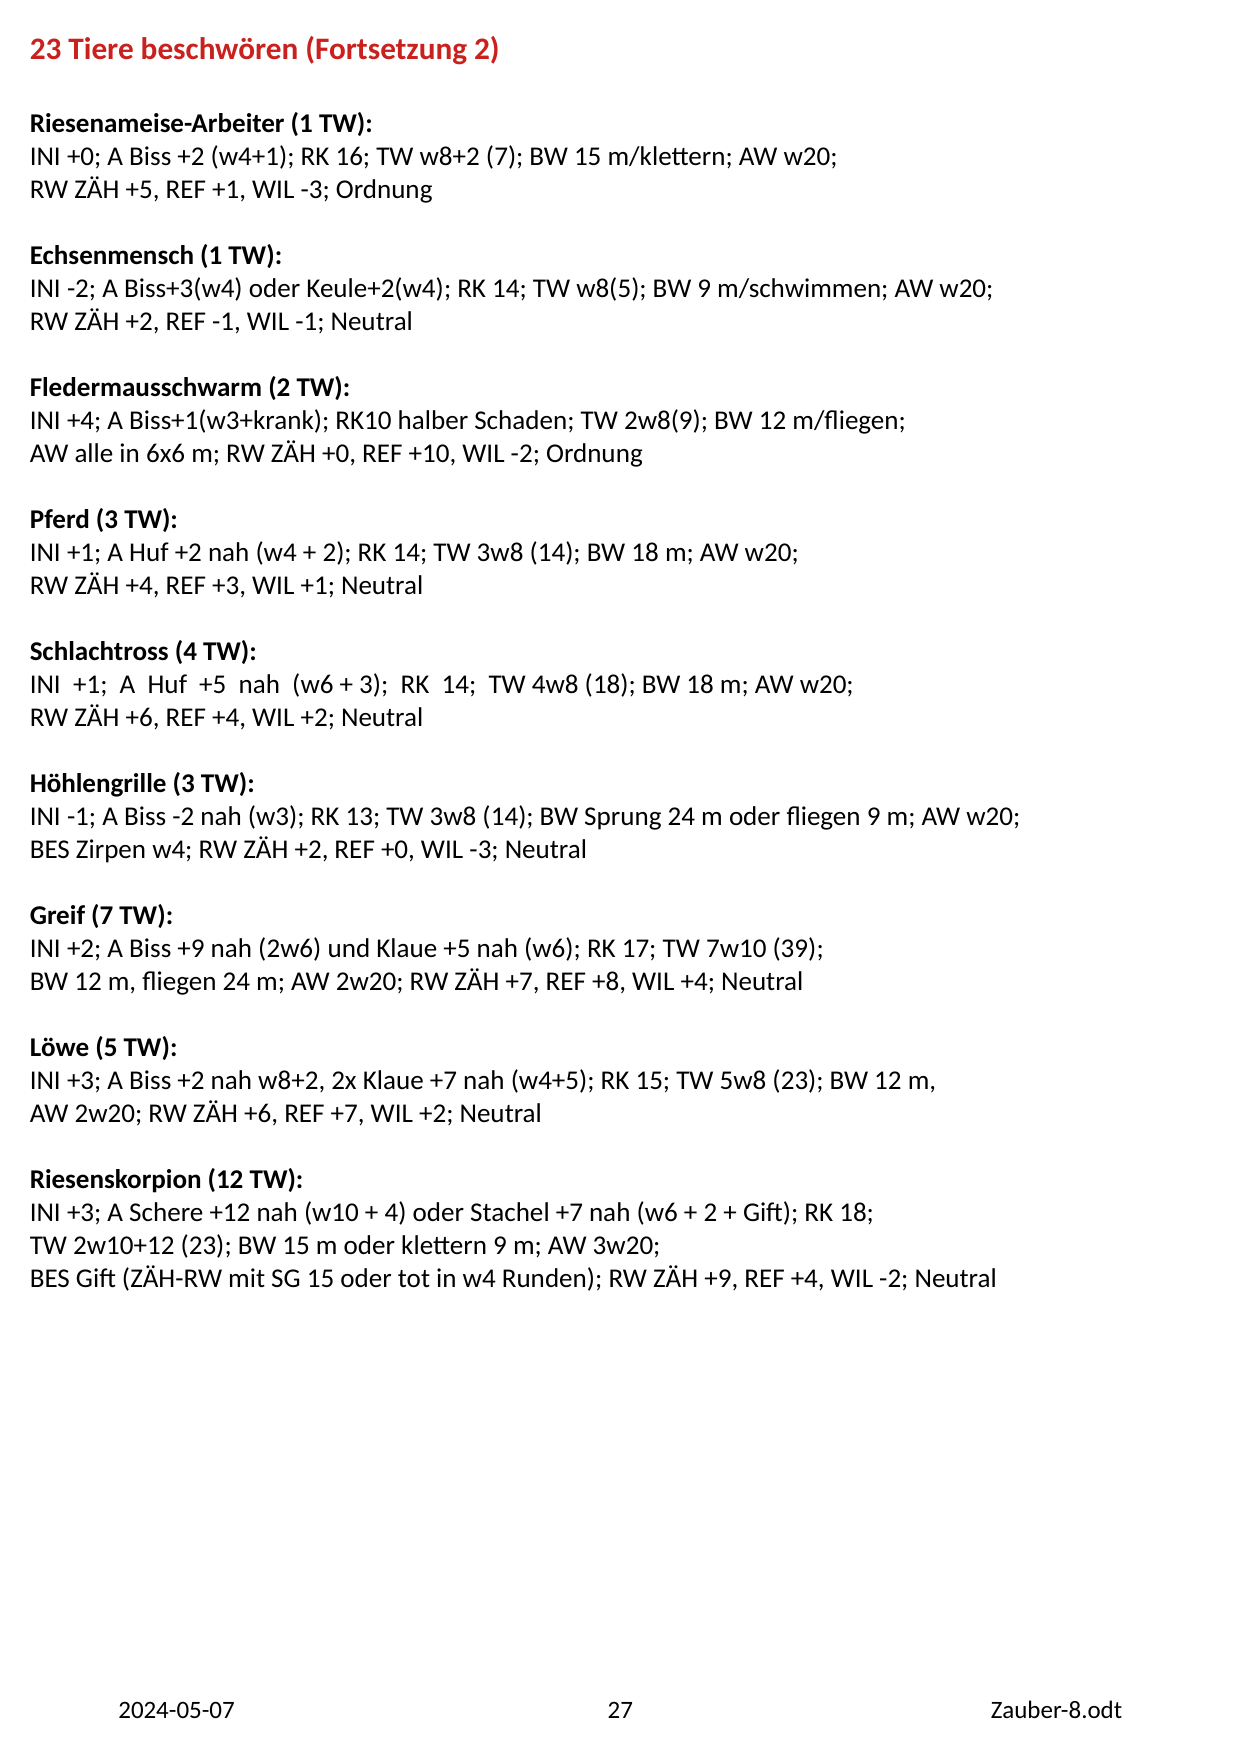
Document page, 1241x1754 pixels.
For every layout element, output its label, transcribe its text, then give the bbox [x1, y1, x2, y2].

text INI +1; A Huf +2 nah (w4 + 2); RK 14; TW 3w8 (14); BW 18 m; AW w20; [29, 535, 1211, 568]
text INI +4; A Biss+1(w3+krank); RK10 halber Schaden; TW 2w8(9); BW 12 m/fliegen; [29, 403, 1211, 436]
text INI +2; A Biss +9 nah (2w6) und Klaue +5 nah (w6); RK 17; TW 7w10 (39); [29, 931, 1211, 964]
text RW ZÄH +2, REF -1, WIL -1; Neutral [29, 304, 1211, 337]
text 23 Tiere beschwören (Fortsetzung 2) [29, 29, 1211, 68]
text AW 2w20; RW ZÄH +6, REF +7, WIL +2; Neutral [29, 1096, 1211, 1129]
text AW alle in 6x6 m; RW ZÄH +0, REF +10, WIL -2; Ordnung [29, 436, 1211, 469]
text RW ZÄH +5, REF +1, WIL -3; Ordnung [29, 172, 1211, 205]
text INI +1; A Huf +5 nah (w6 + 3); RK 14; TW 4w8 (18); BW 18 m; AW w20; [29, 667, 1211, 700]
text Echsenmensch (1 TW): [29, 238, 1211, 271]
text BW 12 m, fliegen 24 m; AW 2w20; RW ZÄH +7, REF +8, WIL +4; Neutral [29, 964, 1211, 997]
text Löwe (5 TW): [29, 1030, 1211, 1063]
text RW ZÄH +4, REF +3, WIL +1; Neutral [29, 568, 1211, 601]
text Greif (7 TW): [29, 898, 1211, 931]
text Riesenameise-Arbeiter (1 TW): [29, 106, 1211, 139]
text BES Zirpen w4; RW ZÄH +2, REF +0, WIL -3; Neutral [29, 832, 1211, 865]
text RW ZÄH +6, REF +4, WIL +2; Neutral [29, 700, 1211, 733]
text Pferd (3 TW): [29, 502, 1211, 535]
text INI -2; A Biss+3(w4) oder Keule+2(w4); RK 14; TW w8(5); BW 9 m/schwimmen; AW w20; [29, 271, 1211, 304]
text INI +3; A Biss +2 nah w8+2, 2x Klaue +7 nah (w4+5); RK 15; TW 5w8 (23); BW 12 m, [29, 1063, 1211, 1096]
text Höhlengrille (3 TW): [29, 766, 1211, 799]
text Schlachtross (4 TW): [29, 634, 1211, 667]
text INI +0; A Biss +2 (w4+1); RK 16; TW w8+2 (7); BW 15 m/klettern; AW w20; [29, 139, 1211, 172]
text Riesenskorpion (12 TW): [29, 1162, 1211, 1195]
text INI +3; A Schere +12 nah (w10 + 4) oder Stachel +7 nah (w6 + 2 + Gift); RK 18; [29, 1195, 1211, 1228]
text INI -1; A Biss -2 nah (w3); RK 13; TW 3w8 (14); BW Sprung 24 m oder fliegen 9 m; AW w20; [29, 799, 1211, 832]
text TW 2w10+12 (23); BW 15 m oder klettern 9 m; AW 3w20; [29, 1228, 1211, 1261]
text Fledermausschwarm (2 TW): [29, 370, 1211, 403]
text BES Gift (ZÄH-RW mit SG 15 oder tot in w4 Runden); RW ZÄH +9, REF +4, WIL -2; Neutral [29, 1261, 1211, 1294]
